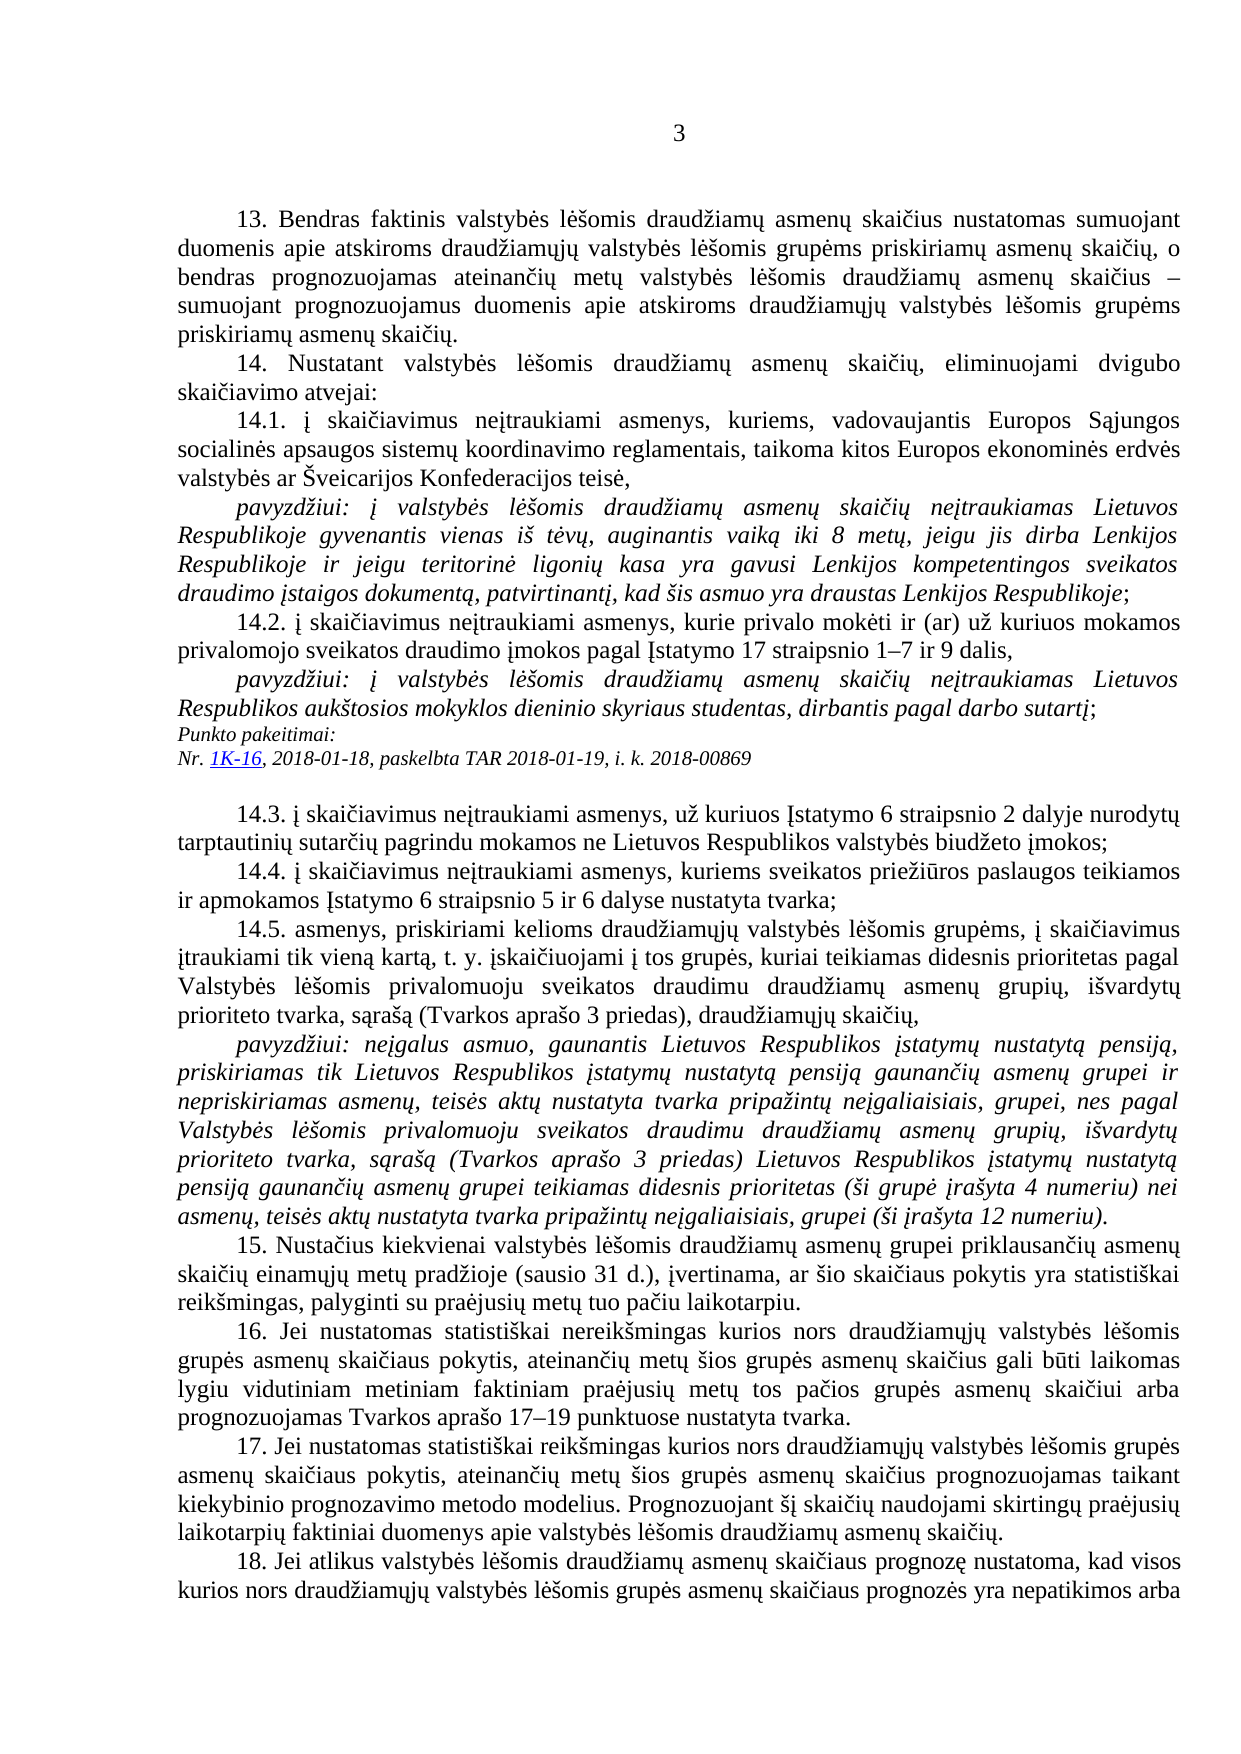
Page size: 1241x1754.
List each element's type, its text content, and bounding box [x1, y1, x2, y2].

text 13. Bendras faktinis valstybės lėšomis draudžiamų asmenų skaičius nustatomas sumuojant duomenis apie atskiroms draudžiamųjų valstybės lėšomis grupėms priskiriamų asmenų skaičių, o bendras prognozuojamas ateinančių metų valstybės lėšomis draudžiamų asmenų skaičius – sumuojant prognozuojamus duomenis apie atskiroms draudžiamųjų valstybės lėšomis grupėms priskiriamų asmenų skaičių. [177, 204, 1181, 348]
text pavyzdžiui: neįgalus asmuo, gaunantis Lietuvos Respublikos įstatymų nustatytą pensiją, priskiriamas tik Lietuvos Respublikos įstatymų nustatytą pensiją gaunančių asmenų grupei ir nepriskiriamas asmenų, teisės aktų nustatyta tvarka pripažintų neįgaliaisiais, grupei, nes pagal Valstybės lėšomis privalomuoju sveikatos draudimu draudžiamų asmenų grupių, išvardytų prioriteto tvarka, sąrašą (Tvarkos aprašo 3 priedas) Lietuvos Respublikos įstatymų nustatytą pensiją gaunančių asmenų grupei teikiamas didesnis prioritetas (ši grupė įrašyta 4 numeriu) nei asmenų, teisės aktų nustatyta tvarka pripažintų neįgaliaisiais, grupei (ši įrašyta 12 numeriu). [177, 1029, 1181, 1230]
text 14.5. asmenys, priskiriami kelioms draudžiamųjų valstybės lėšomis grupėms, į skaičiavimus įtraukiami tik vieną kartą, t. y. įskaičiuojami į tos grupės, kuriai teikiamas didesnis prioritetas pagal Valstybės lėšomis privalomuoju sveikatos draudimu draudžiamų asmenų grupių, išvardytų prioriteto tvarka, sąrašą (Tvarkos aprašo 3 priedas), draudžiamųjų skaičių, [177, 914, 1181, 1029]
text 16. Jei nustatomas statistiškai nereikšmingas kurios nors draudžiamųjų valstybės lėšomis grupės asmenų skaičiaus pokytis, ateinančių metų šios grupės asmenų skaičius gali būti laikomas lygiu vidutiniam metiniam faktiniam praėjusių metų tos pačios grupės asmenų skaičiui arba prognozuojamas Tvarkos aprašo 17–19 punktuose nustatyta tvarka. [177, 1316, 1181, 1431]
text 17. Jei nustatomas statistiškai reikšmingas kurios nors draudžiamųjų valstybės lėšomis grupės asmenų skaičiaus pokytis, ateinančių metų šios grupės asmenų skaičius prognozuojamas taikant kiekybinio prognozavimo metodo modelius. Prognozuojant šį skaičių naudojami skirtingų praėjusių laikotarpių faktiniai duomenys apie valstybės lėšomis draudžiamų asmenų skaičių. [177, 1431, 1181, 1546]
text 14.2. į skaičiavimus neįtraukiami asmenys, kurie privalo mokėti ir (ar) už kuriuos mokamos privalomojo sveikatos draudimo įmokos pagal Įstatymo 17 straipsnio 1–7 ir 9 dalis, [177, 607, 1181, 664]
text 14. Nustatant valstybės lėšomis draudžiamų asmenų skaičių, eliminuojami dvigubo skaičiavimo atvejai: [177, 348, 1181, 406]
text Nr. 1K-16, 2018-01-18, paskelbta TAR 2018-01-19, i. k. 2018-00869 [177, 746, 1181, 770]
text 14.1. į skaičiavimus neįtraukiami asmenys, kuriems, vadovaujantis Europos Sąjungos socialinės apsaugos sistemų koordinavimo reglamentais, taikoma kitos Europos ekonominės erdvės valstybės ar Šveicarijos Konfederacijos teisė, [177, 406, 1181, 492]
text 14.3. į skaičiavimus neįtraukiami asmenys, už kuriuos Įstatymo 6 straipsnio 2 dalyje nurodytų tarptautinių sutarčių pagrindu mokamos ne Lietuvos Respublikos valstybės biudžeto įmokos; [177, 799, 1181, 856]
text pavyzdžiui: į valstybės lėšomis draudžiamų asmenų skaičių neįtraukiamas Lietuvos Respublikos aukštosios mokyklos dieninio skyriaus studentas, dirbantis pagal darbo sutartį; [177, 664, 1181, 722]
text pavyzdžiui: į valstybės lėšomis draudžiamų asmenų skaičių neįtraukiamas Lietuvos Respublikoje gyvenantis vienas iš tėvų, auginantis vaiką iki 8 metų, jeigu jis dirba Lenkijos Respublikoje ir jeigu teritorinė ligonių kasa yra gavusi Lenkijos kompetentingos sveikatos draudimo įstaigos dokumentą, patvirtinantį, kad šis asmuo yra draustas Lenkijos Respublikoje; [177, 492, 1181, 607]
text Punkto pakeitimai: [177, 722, 1181, 746]
text 14.4. į skaičiavimus neįtraukiami asmenys, kuriems sveikatos priežiūros paslaugos teikiamos ir apmokamos Įstatymo 6 straipsnio 5 ir 6 dalyse nustatyta tvarka; [177, 856, 1181, 914]
text 18. Jei atlikus valstybės lėšomis draudžiamų asmenų skaičiaus prognozę nustatoma, kad visos kurios nors draudžiamųjų valstybės lėšomis grupės asmenų skaičiaus prognozės yra nepatikimos arba [177, 1546, 1181, 1604]
text 15. Nustačius kiekvienai valstybės lėšomis draudžiamų asmenų grupei priklausančių asmenų skaičių einamųjų metų pradžioje (sausio 31 d.), įvertinama, ar šio skaičiaus pokytis yra statistiškai reikšmingas, palyginti su praėjusių metų tuo pačiu laikotarpiu. [177, 1230, 1181, 1316]
